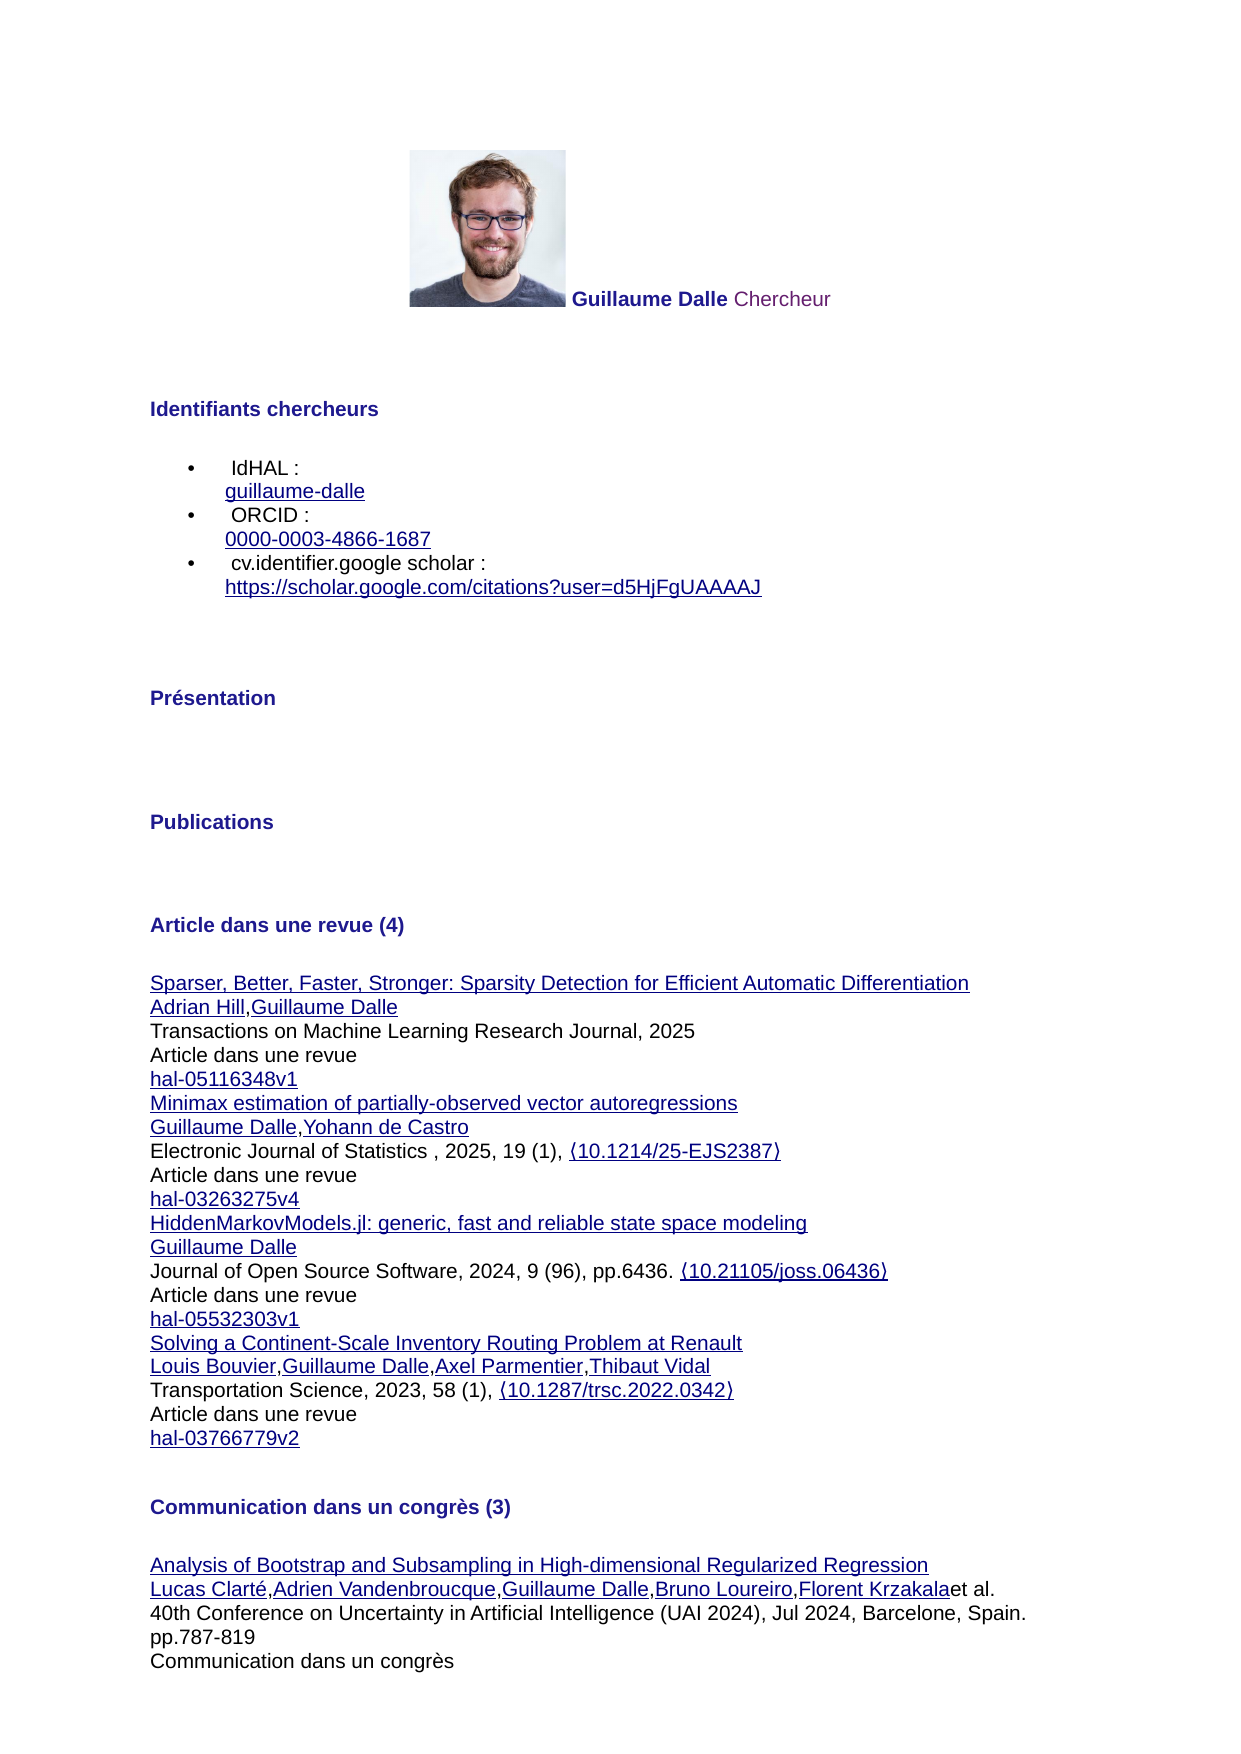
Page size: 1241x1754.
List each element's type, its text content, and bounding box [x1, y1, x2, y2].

subtitle Présentation [150, 686, 1090, 709]
table_cell Minimax estimation of partially-observed vector autoregressions Guillaume Dalle,Yohann de Castro Electronic Journal of Statistics , 2025, 19 (1), ⟨10.1214/25-EJS2387⟩ Article dans une revue hal-03263275v4 [150, 1091, 1090, 1211]
table_cell HiddenMarkovModels.jl: generic, fast and reliable state space modeling Guillaume Dalle Journal of Open Source Software, 2024, 9 (96), pp.6436. ⟨10.21105/joss.06436⟩ Article dans une revue hal-05532303v1 [150, 1211, 1090, 1330]
list IdHAL : [187, 455, 1090, 479]
picture [409, 150, 566, 307]
subtitle Communication dans un congrès (3) [150, 1495, 1090, 1519]
list ORCID : [187, 503, 1090, 527]
table_cell Solving a Continent-Scale Inventory Routing Problem at Renault Louis Bouvier,Guillaume Dalle,Axel Parmentier,Thibaut Vidal Transportation Science, 2023, 58 (1), ⟨10.1287/trsc.2022.0342⟩ Article dans une revue hal-03766779v2 [150, 1330, 1090, 1450]
table_header Sparser, Better, Faster, Stronger: Sparsity Detection for Efficient Automatic Differentiation Adrian Hill,Guillaume Dalle Transactions on Machine Learning Research Journal, 2025 Article dans une revue hal-05116348v1 [150, 971, 1090, 1091]
list cv.identifier.google scholar : [187, 551, 1090, 575]
list https://scholar.google.com/citations?user=d5HjFgUAAAAJ [187, 575, 1090, 599]
list guillaume-dalle [187, 479, 1090, 503]
subtitle Identifiants chercheurs [150, 397, 1090, 421]
list 0000-0003-4866-1687 [187, 527, 1090, 551]
subtitle Guillaume Dalle Chercheur [150, 150, 1090, 311]
subtitle Article dans une revue (4) [150, 913, 1090, 937]
subtitle Publications [150, 809, 1090, 833]
table_header Analysis of Bootstrap and Subsampling in High-dimensional Regularized Regression Lucas Clarté,Adrien Vandenbroucque,Guillaume Dalle,Bruno Loureiro,Florent Krzakalaet al. 40th Conference on Uncertainty in Artificial Intelligence (UAI 2024), Jul 2024, Barcelone, Spain. pp.787-819 Communication dans un congrès [150, 1553, 1090, 1673]
